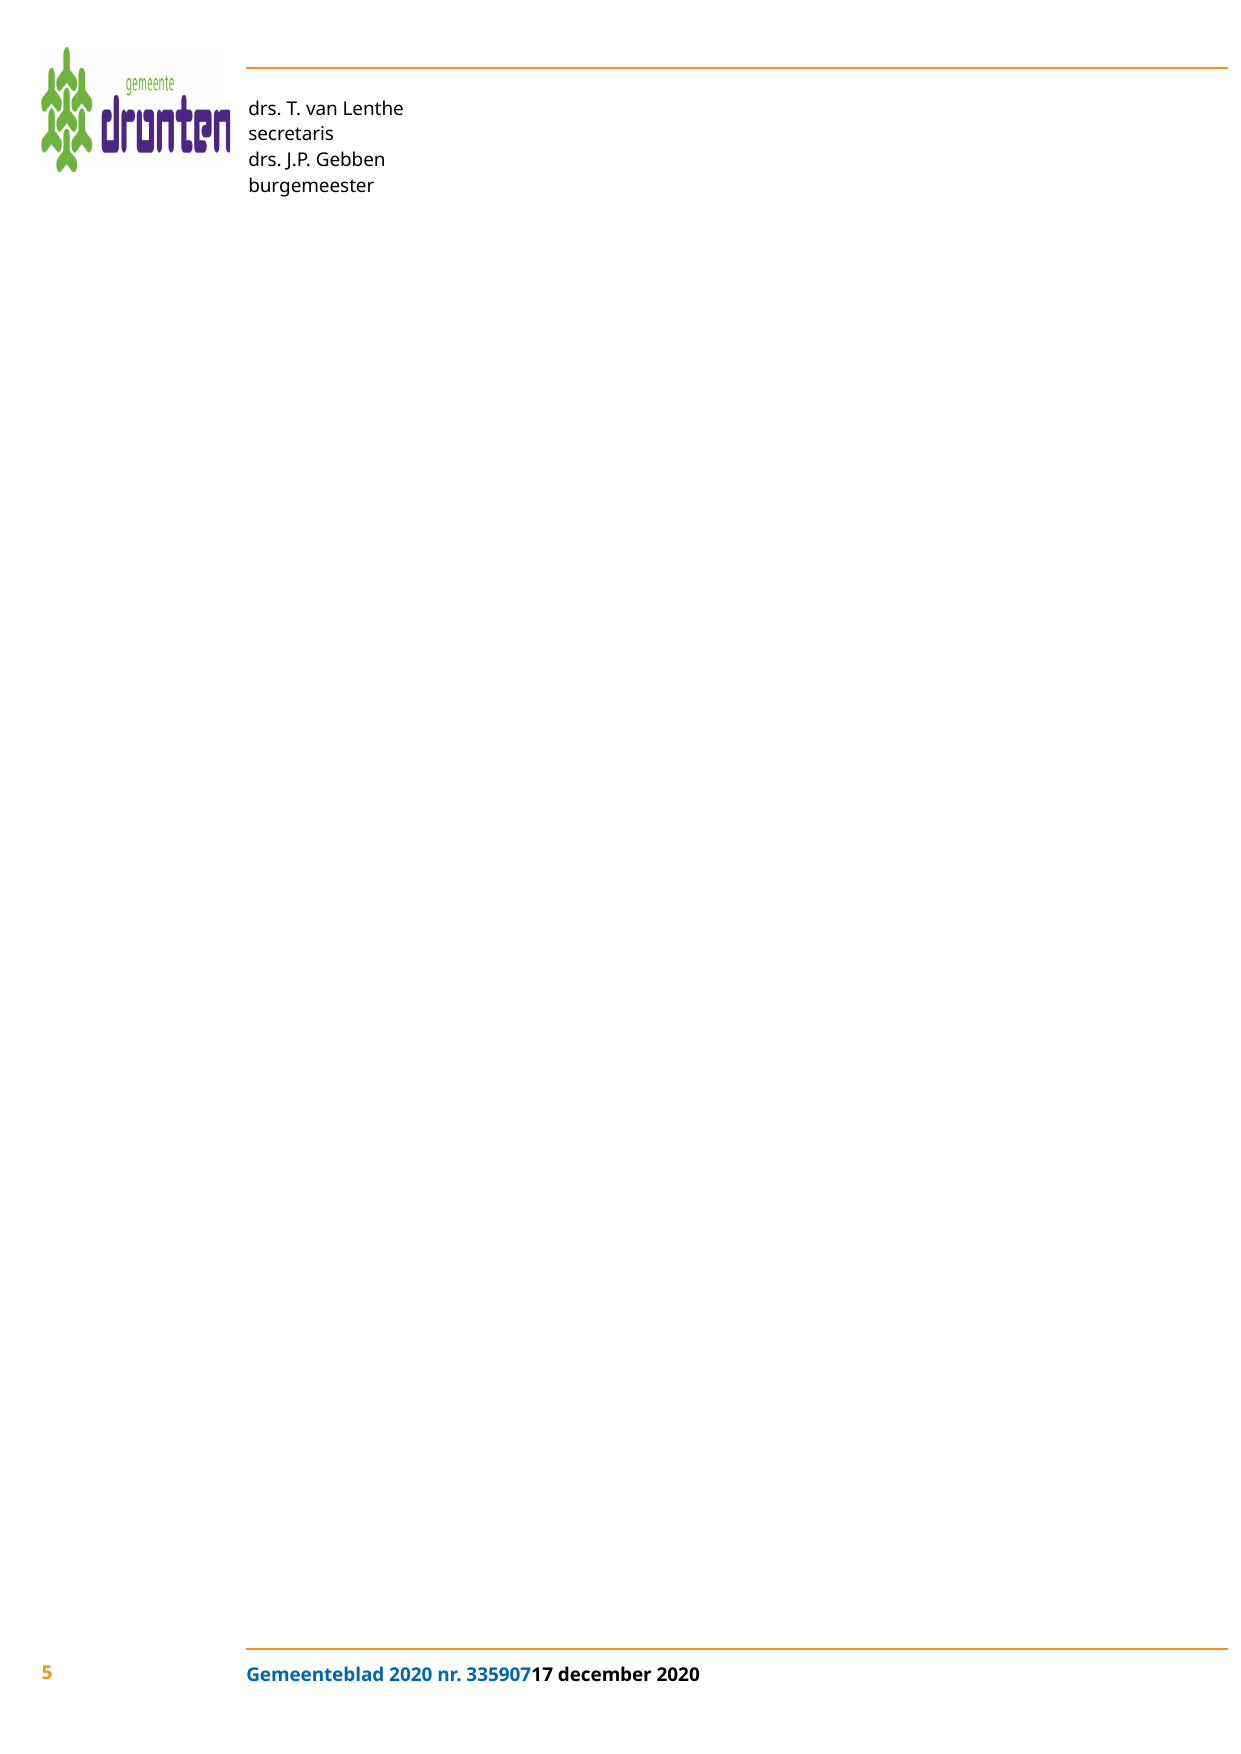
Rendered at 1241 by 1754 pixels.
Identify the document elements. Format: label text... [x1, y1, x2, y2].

text burgemeester [248, 172, 1152, 198]
picture [41, 47, 231, 172]
text drs. J.P. Gebben [248, 146, 1152, 172]
text secretaris [248, 121, 1152, 146]
text drs. T. van Lenthe [248, 95, 1152, 121]
